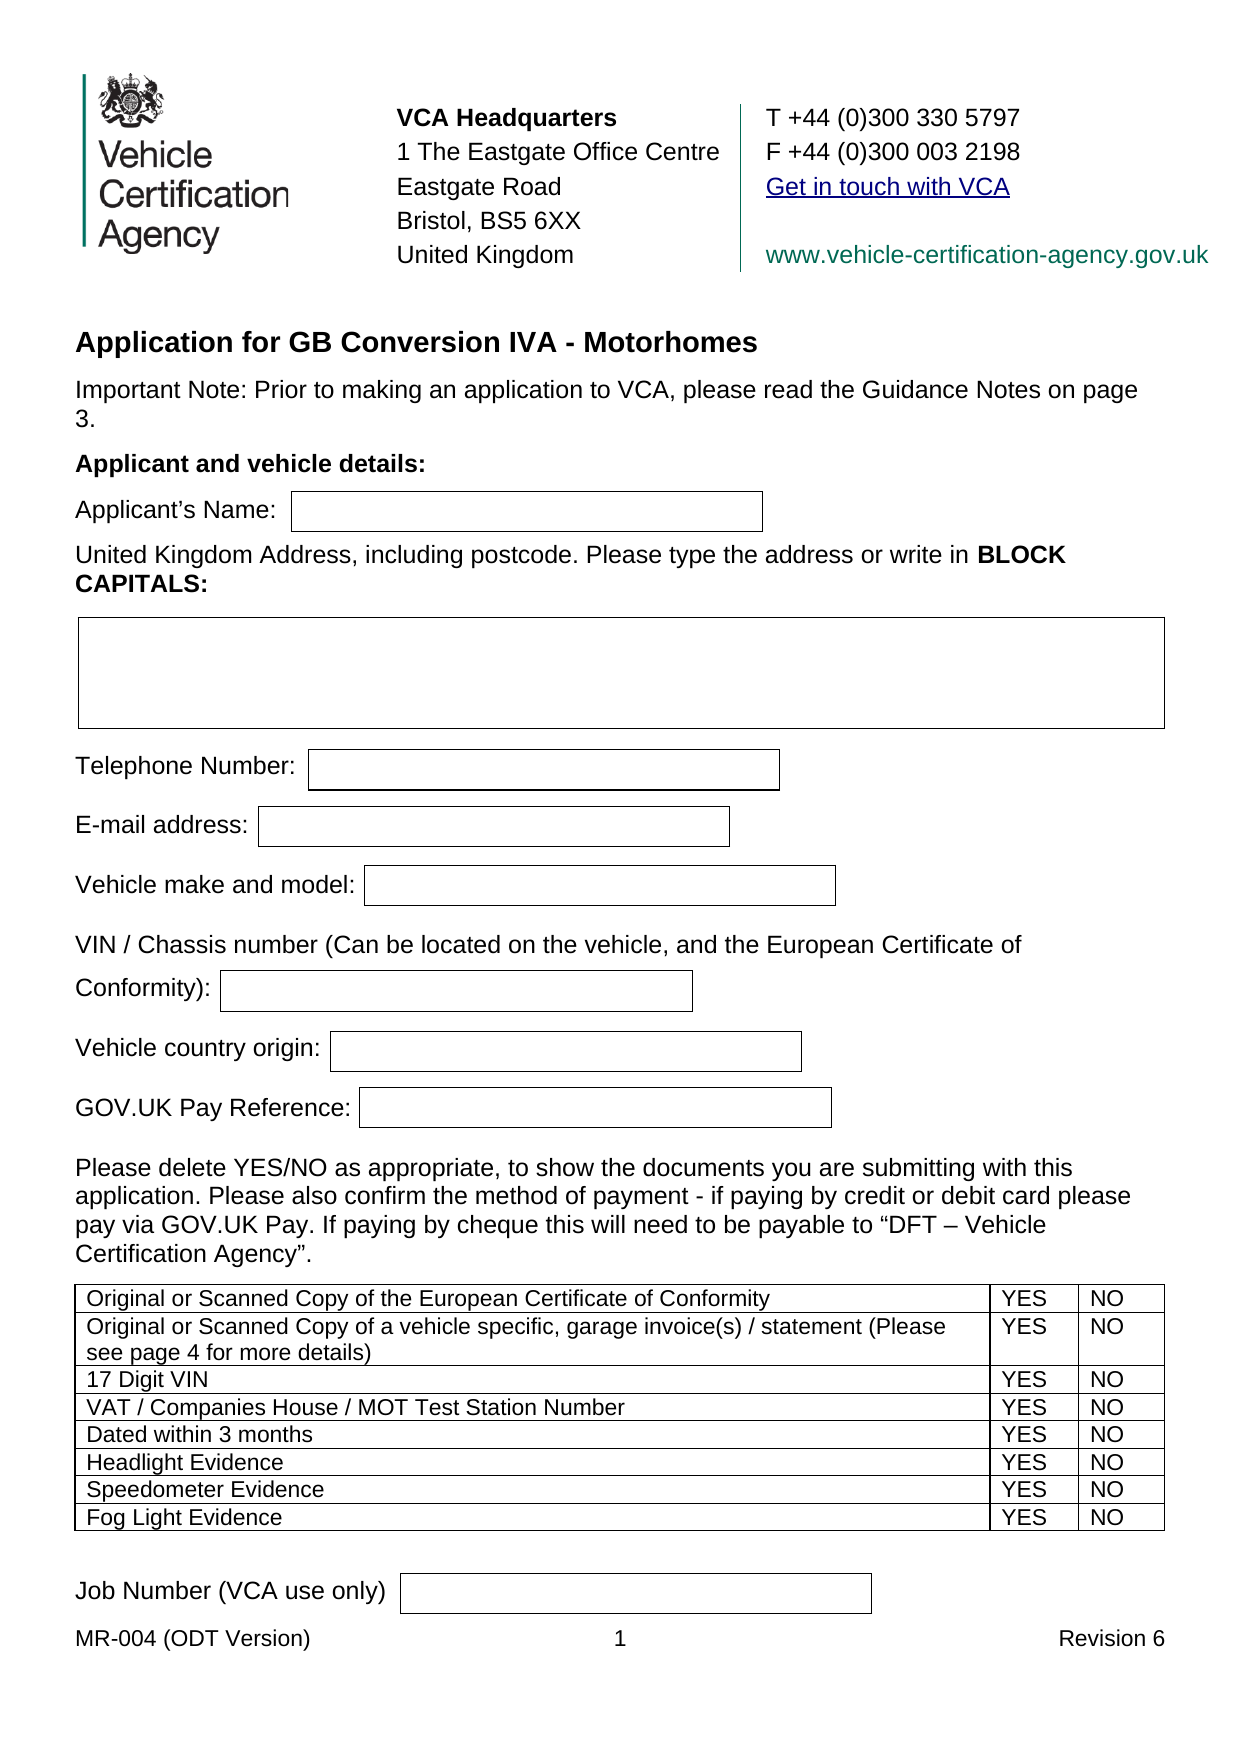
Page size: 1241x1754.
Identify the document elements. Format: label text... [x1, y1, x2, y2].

table_header [120, 112, 130, 123]
table_cell Headlight Evidence [76, 1449, 989, 1475]
table_cell Speedometer Evidence [76, 1476, 989, 1502]
subtitle Applicant and vehicle details: [75, 449, 1165, 478]
subtitle [292, 492, 762, 531]
text [360, 1088, 831, 1127]
table_cell NO [1079, 1449, 1164, 1475]
text [832, 1093, 1165, 1122]
table_cell YES [991, 1504, 1078, 1530]
text [365, 866, 835, 905]
text GOV.UK Pay Reference: [75, 1093, 359, 1122]
table_header Original or Scanned Copy of the European Certificate of Conformity [76, 1285, 989, 1312]
table_cell YES [991, 1476, 1078, 1502]
text United Kingdom Address, including postcode. Please type the address or write in BLOCK CAPITALS: [75, 540, 1165, 598]
table_header [132, 112, 139, 123]
text [780, 751, 1165, 779]
text Please delete YES/NO as appropriate, to show the documents you are submitting with this application. Please also confirm the method of payment - if paying by credit or debit card please pay via GOV.UK Pay. If paying by cheque this will need to be payable to “DFT – Vehicle Certification Agency”. [75, 1153, 1165, 1268]
text VIN / Chassis number (Can be located on the vehicle, and the European Certificate of Conformity): [75, 930, 1165, 1002]
text Important Note: Prior to making an application to VCA, please read the Guidance Notes on page 3. [75, 375, 1165, 433]
table_header VCA Headquarters 1 The Eastgate Office Centre Eastgate Road Bristol, BS5 6XX United Kingdom [385, 74, 754, 275]
table_cell YES [991, 1449, 1078, 1475]
text [836, 870, 1165, 899]
text [221, 971, 692, 1011]
table_cell Original or Scanned Copy of a vehicle specific, garage invoice(s) / statement (Please see page 4 for more details) [76, 1313, 989, 1365]
table_cell NO [1079, 1313, 1164, 1365]
table_cell Fog Light Evidence [76, 1504, 989, 1530]
text [331, 1032, 801, 1071]
text Applicant’s Name: [75, 495, 291, 524]
text [730, 811, 1165, 839]
text [802, 1033, 1165, 1062]
table_header [141, 100, 148, 110]
text [401, 1574, 871, 1613]
table_header T +44 (0)300 330 5797 F +44 (0)300 003 2198 Get in touch with VCA www.vehicle-certification-agency.gov.uk [754, 74, 1227, 275]
table_cell NO [1079, 1394, 1164, 1420]
text Vehicle country origin: [75, 1033, 330, 1062]
text [763, 495, 1165, 524]
text [259, 807, 729, 846]
text Job Number (VCA use only) [75, 1576, 400, 1605]
table_header [71, 74, 385, 275]
text Vehicle make and model: [75, 870, 364, 899]
table_header [105, 109, 119, 118]
table_cell YES [991, 1366, 1078, 1393]
table_cell NO [1079, 1476, 1164, 1502]
table_header YES [991, 1285, 1078, 1312]
table_cell Dated within 3 months [76, 1421, 989, 1448]
table_cell YES [991, 1421, 1078, 1448]
table_cell NO [1079, 1421, 1164, 1448]
table_cell VAT / Companies House / MOT Test Station Number [76, 1394, 989, 1420]
subtitle Application for GB Conversion IVA - Motorhomes [75, 325, 1165, 359]
text E-mail address: [75, 811, 258, 839]
table_header [142, 107, 154, 119]
table_cell NO [1079, 1366, 1164, 1393]
table_cell NO [1079, 1504, 1164, 1530]
table_cell 17 Digit VIN [76, 1366, 989, 1393]
text Telephone Number: [75, 751, 308, 779]
text [872, 1576, 1165, 1605]
table_header NO [1079, 1285, 1164, 1312]
table_cell YES [991, 1313, 1078, 1365]
table_cell YES [991, 1394, 1078, 1420]
